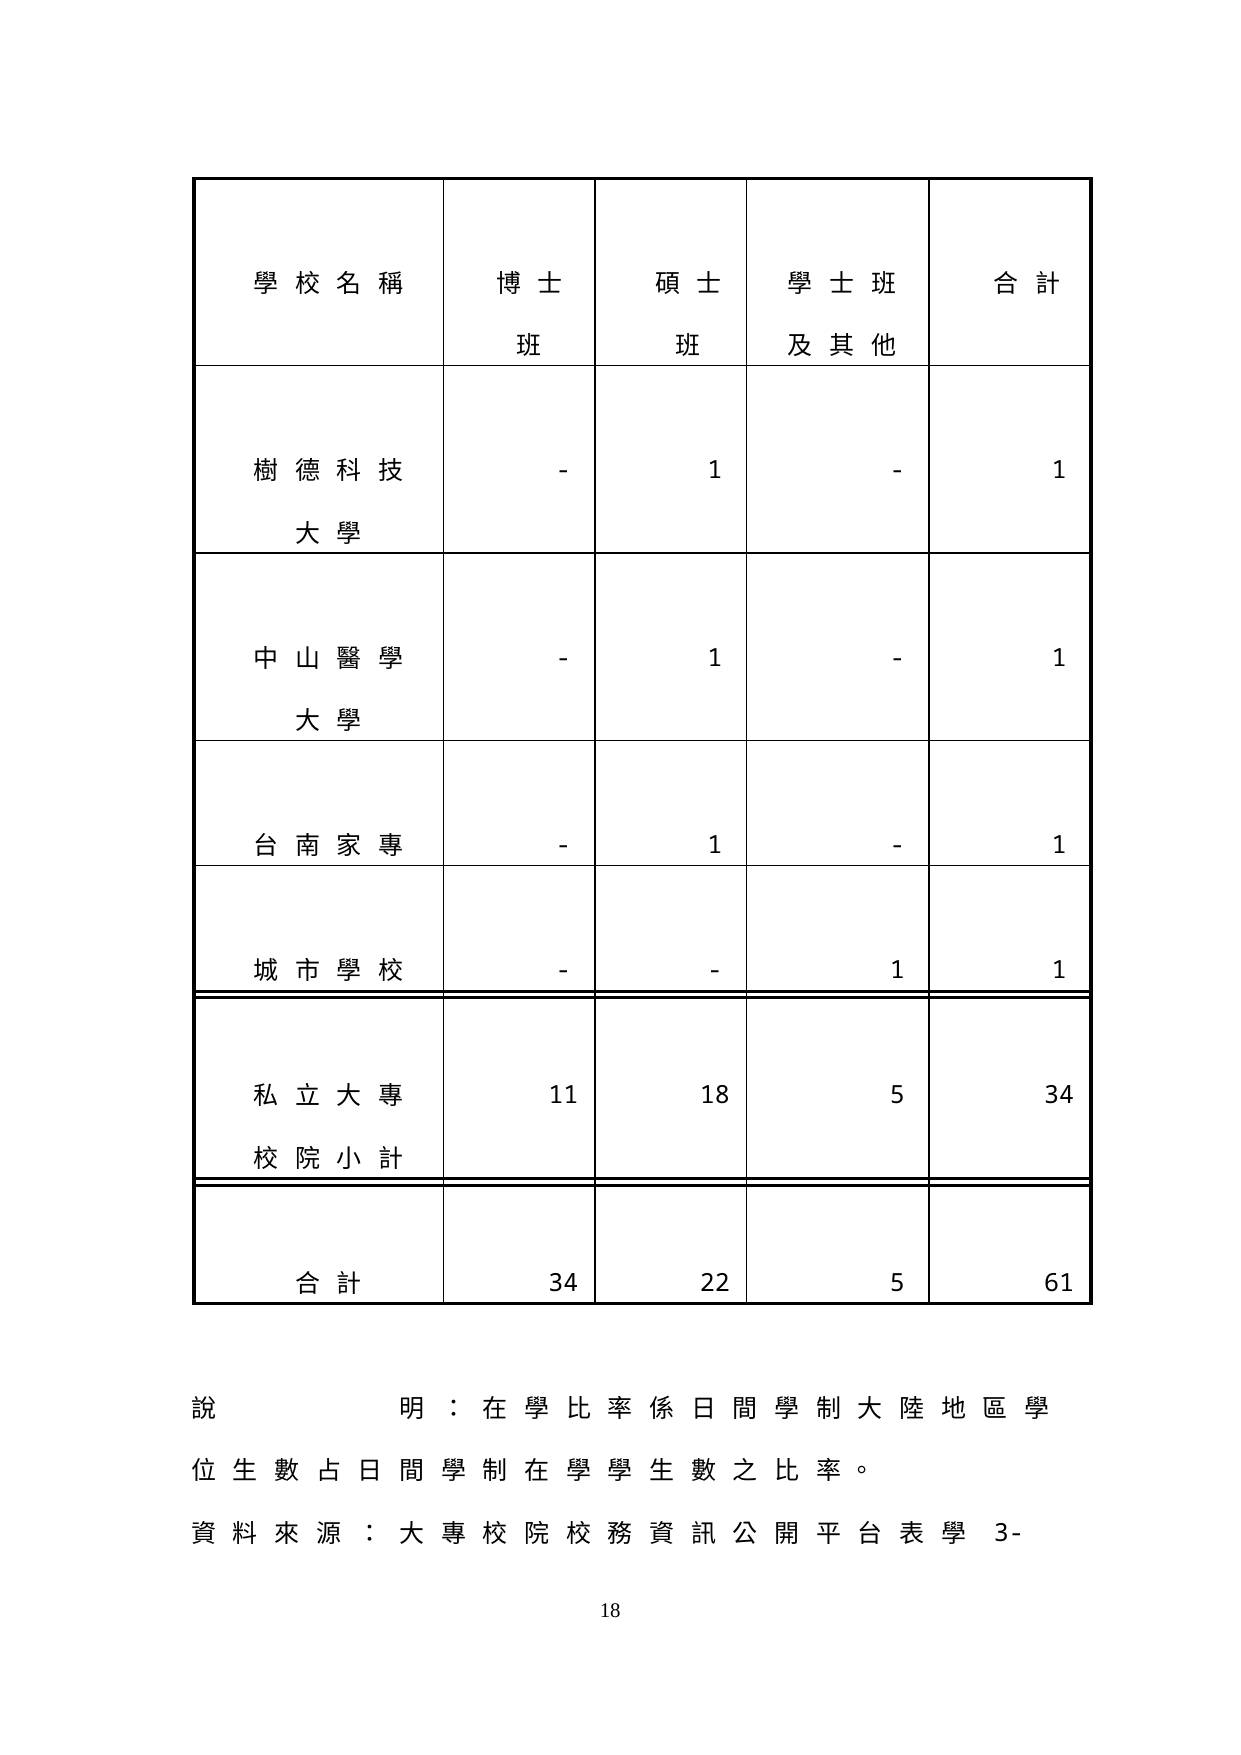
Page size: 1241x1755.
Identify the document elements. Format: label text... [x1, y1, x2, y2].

table_cell - [747, 741, 928, 865]
table_header 學校名稱 [196, 180, 443, 365]
table_header 博士班 [444, 180, 594, 365]
table_cell - [747, 554, 928, 740]
table_cell 22 [596, 1187, 746, 1302]
table_cell 1 [930, 741, 1089, 865]
table_cell 1 [930, 554, 1089, 740]
table_cell 34 [930, 999, 1089, 1177]
table_cell 1 [596, 741, 746, 865]
table_cell 中山醫學大學 [196, 554, 443, 740]
table_cell 1 [596, 554, 746, 740]
table_cell - [444, 741, 594, 865]
table_cell 34 [444, 1187, 594, 1302]
table_cell - [596, 866, 746, 990]
table_cell 1 [596, 366, 746, 552]
table_cell - [747, 366, 928, 552]
table_cell 合計 [196, 1187, 443, 1302]
table_cell 樹德科技大學 [196, 366, 443, 552]
table_cell [596, 1180, 746, 1184]
table_cell - [444, 554, 594, 740]
text 說 明：在學比率係日間學制大陸地區學位生數占日間學制在學學生數之比率。 [183, 1365, 1058, 1490]
table_cell 台南家專 [196, 741, 443, 865]
table_cell 61 [930, 1187, 1089, 1302]
table_cell 1 [747, 866, 928, 990]
table_cell - [444, 366, 594, 552]
table_header 碩士班 [596, 180, 746, 365]
table_cell [747, 1180, 928, 1184]
table_cell 1 [930, 866, 1089, 990]
table_cell 5 [747, 999, 928, 1177]
table_cell [444, 1180, 594, 1184]
table_cell 私立大專校院小計 [196, 999, 443, 1177]
table_cell 城市學校 [196, 866, 443, 990]
table_header 合計 [930, 180, 1089, 365]
table_cell 18 [596, 999, 746, 1177]
table_cell 1 [930, 366, 1089, 552]
table_header 學士班及其他 [747, 180, 928, 365]
table_cell [930, 1180, 1089, 1184]
table_cell [196, 1180, 443, 1184]
text 資料來源：大專校院校務資訊公開平台表學3- [181, 1490, 1058, 1552]
table_cell 11 [444, 999, 594, 1177]
table_cell 5 [747, 1187, 928, 1302]
table_cell - [444, 866, 594, 990]
